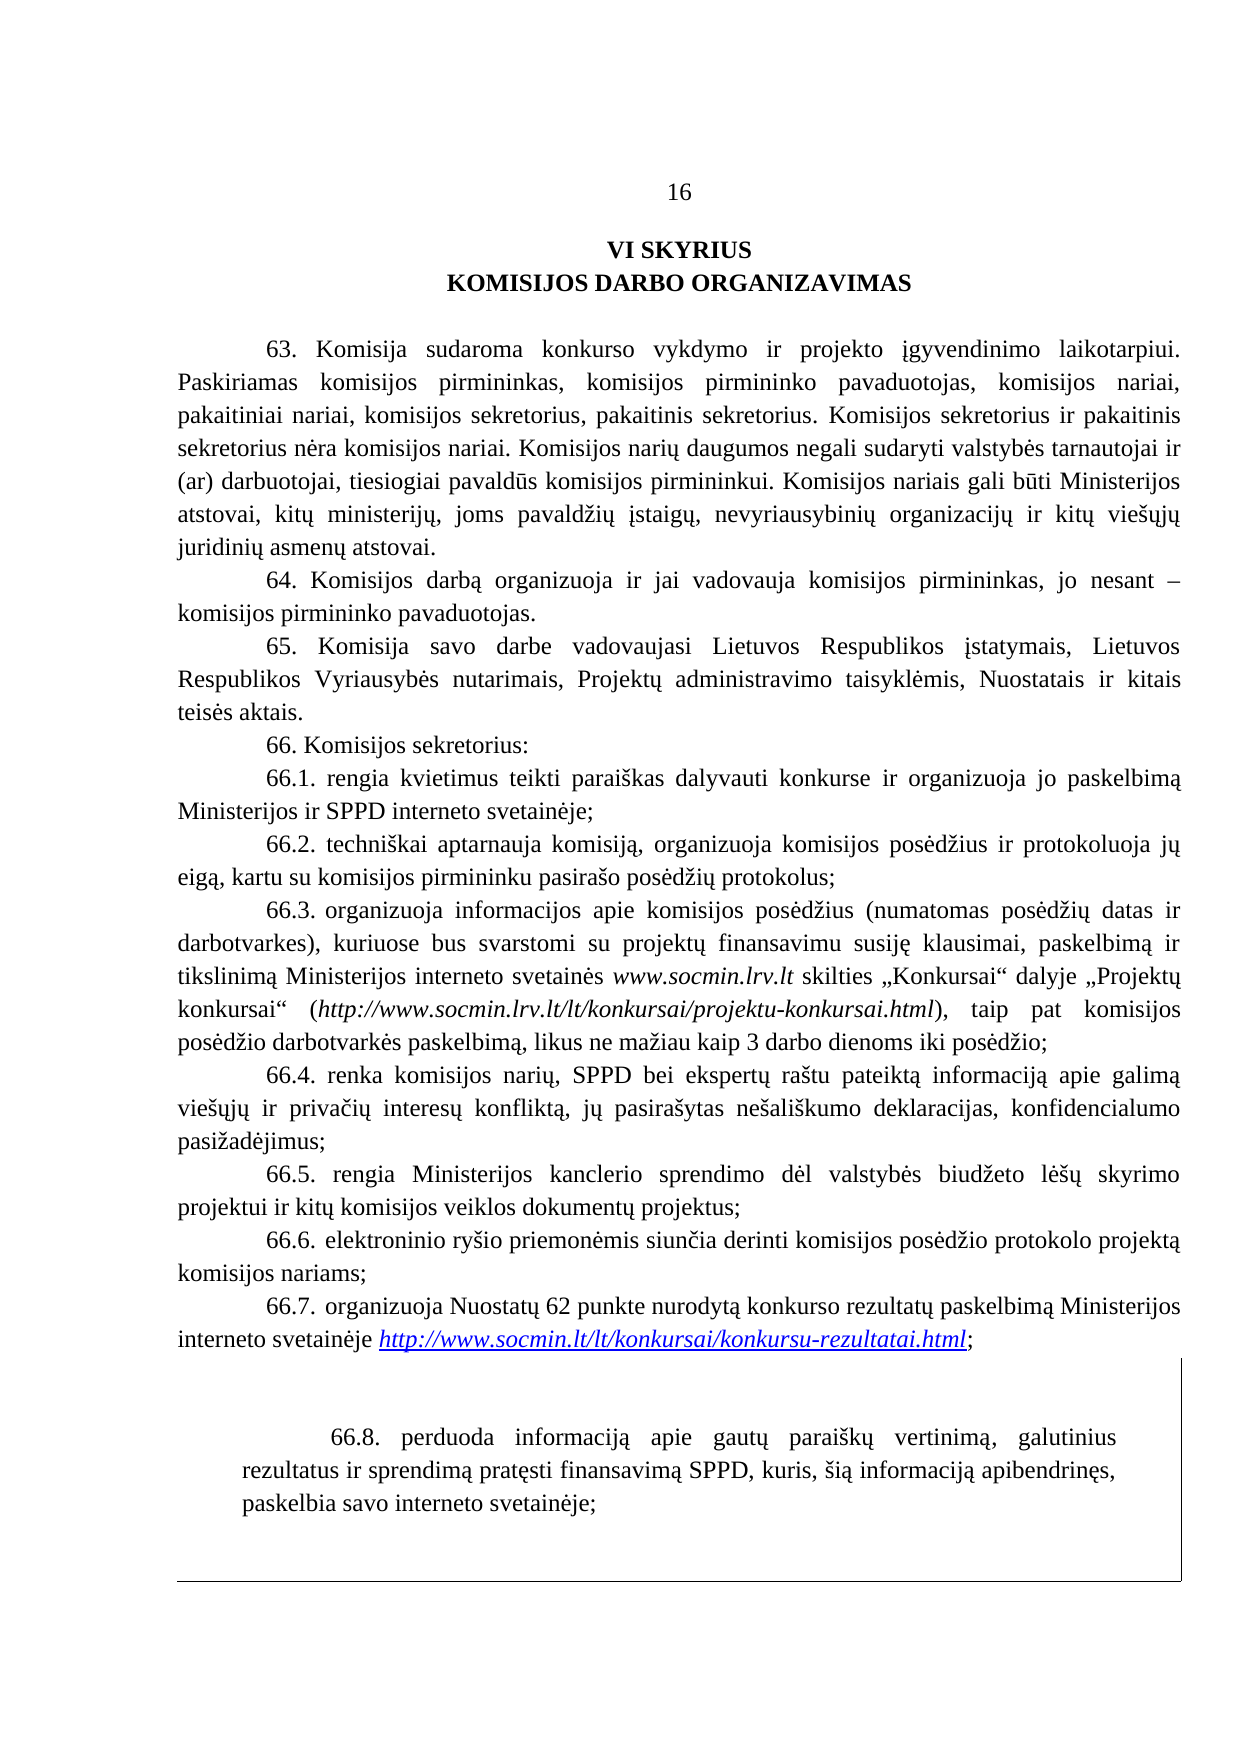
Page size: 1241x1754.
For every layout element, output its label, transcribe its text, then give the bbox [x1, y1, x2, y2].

text 66.4. renka komisijos narių, SPPD bei ekspertų raštu pateiktą informaciją apie galimą viešųjų ir privačių interesų konfliktą, jų pasirašytas nešališkumo deklaracijas, konfidencialumo pasižadėjimus; [177, 1060, 1181, 1155]
text 66.3. organizuoja informacijos apie komisijos posėdžius (numatomas posėdžių datas ir darbotvarkes), kuriuose bus svarstomi su projektų finansavimu susiję klausimai, paskelbimą ir tikslinimą Ministerijos interneto svetainės www.socmin.lrv.lt skilties „Konkursai“ dalyje „Projektų konkursai“ (http://www.socmin.lrv.lt/lt/konkursai/projektu-konkursai.html), taip pat komisijos posėdžio darbotvarkės paskelbimą, likus ne mažiau kaip 3 darbo dienoms iki posėdžio; [177, 895, 1181, 1056]
text 65. Komisija savo darbe vadovaujasi Lietuvos Respublikos įstatymais, Lietuvos Respublikos Vyriausybės nutarimais, Projektų administravimo taisyklėmis, Nuostatais ir kitais teisės aktais. [177, 631, 1181, 726]
text 64. Komisijos darbą organizuoja ir jai vadovauja komisijos pirmininkas, jo nesant – komisijos pirmininko pavaduotojas. [177, 565, 1181, 627]
text VI SKYRIUS [177, 235, 1181, 263]
text KOMISIJOS DARBO ORGANIZAVIMAS [177, 268, 1181, 296]
text 66.1. rengia kvietimus teikti paraiškas dalyvauti konkurse ir organizuoja jo paskelbimą Ministerijos ir SPPD interneto svetainėje; [177, 763, 1181, 825]
text 66.8. perduoda informaciją apie gautų paraiškų vertinimą, galutinius rezultatus ir sprendimą pratęsti finansavimą SPPD, kuris, šią informaciją apibendrinęs, paskelbia savo interneto svetainėje; [177, 1357, 1181, 1581]
text 66.2. techniškai aptarnauja komisiją, organizuoja komisijos posėdžius ir protokoluoja jų eigą, kartu su komisijos pirmininku pasirašo posėdžių protokolus; [177, 829, 1181, 891]
text 66. Komisijos sekretorius: [177, 730, 1181, 759]
text 66.5. rengia Ministerijos kanclerio sprendimo dėl valstybės biudžeto lėšų skyrimo projektui ir kitų komisijos veiklos dokumentų projektus; [177, 1159, 1181, 1221]
text 63. Komisija sudaroma konkurso vykdymo ir projekto įgyvendinimo laikotarpiui. Paskiriamas komisijos pirmininkas, komisijos pirmininko pavaduotojas, komisijos nariai, pakaitiniai nariai, komisijos sekretorius, pakaitinis sekretorius. Komisijos sekretorius ir pakaitinis sekretorius nėra komisijos nariai. Komisijos narių daugumos negali sudaryti valstybės tarnautojai ir (ar) darbuotojai, tiesiogiai pavaldūs komisijos pirmininkui. Komisijos nariais gali būti Ministerijos atstovai, kitų ministerijų, joms pavaldžių įstaigų, nevyriausybinių organizacijų ir kitų viešųjų juridinių asmenų atstovai. [177, 334, 1181, 561]
text 66.6. elektroninio ryšio priemonėmis siunčia derinti komisijos posėdžio protokolo projektą komisijos nariams; [177, 1225, 1181, 1287]
text 66.7. organizuoja Nuostatų 62 punkte nurodytą konkurso rezultatų paskelbimą Ministerijos interneto svetainėje http://www.socmin.lt/lt/konkursai/konkursu-rezultatai.html; [177, 1291, 1181, 1353]
